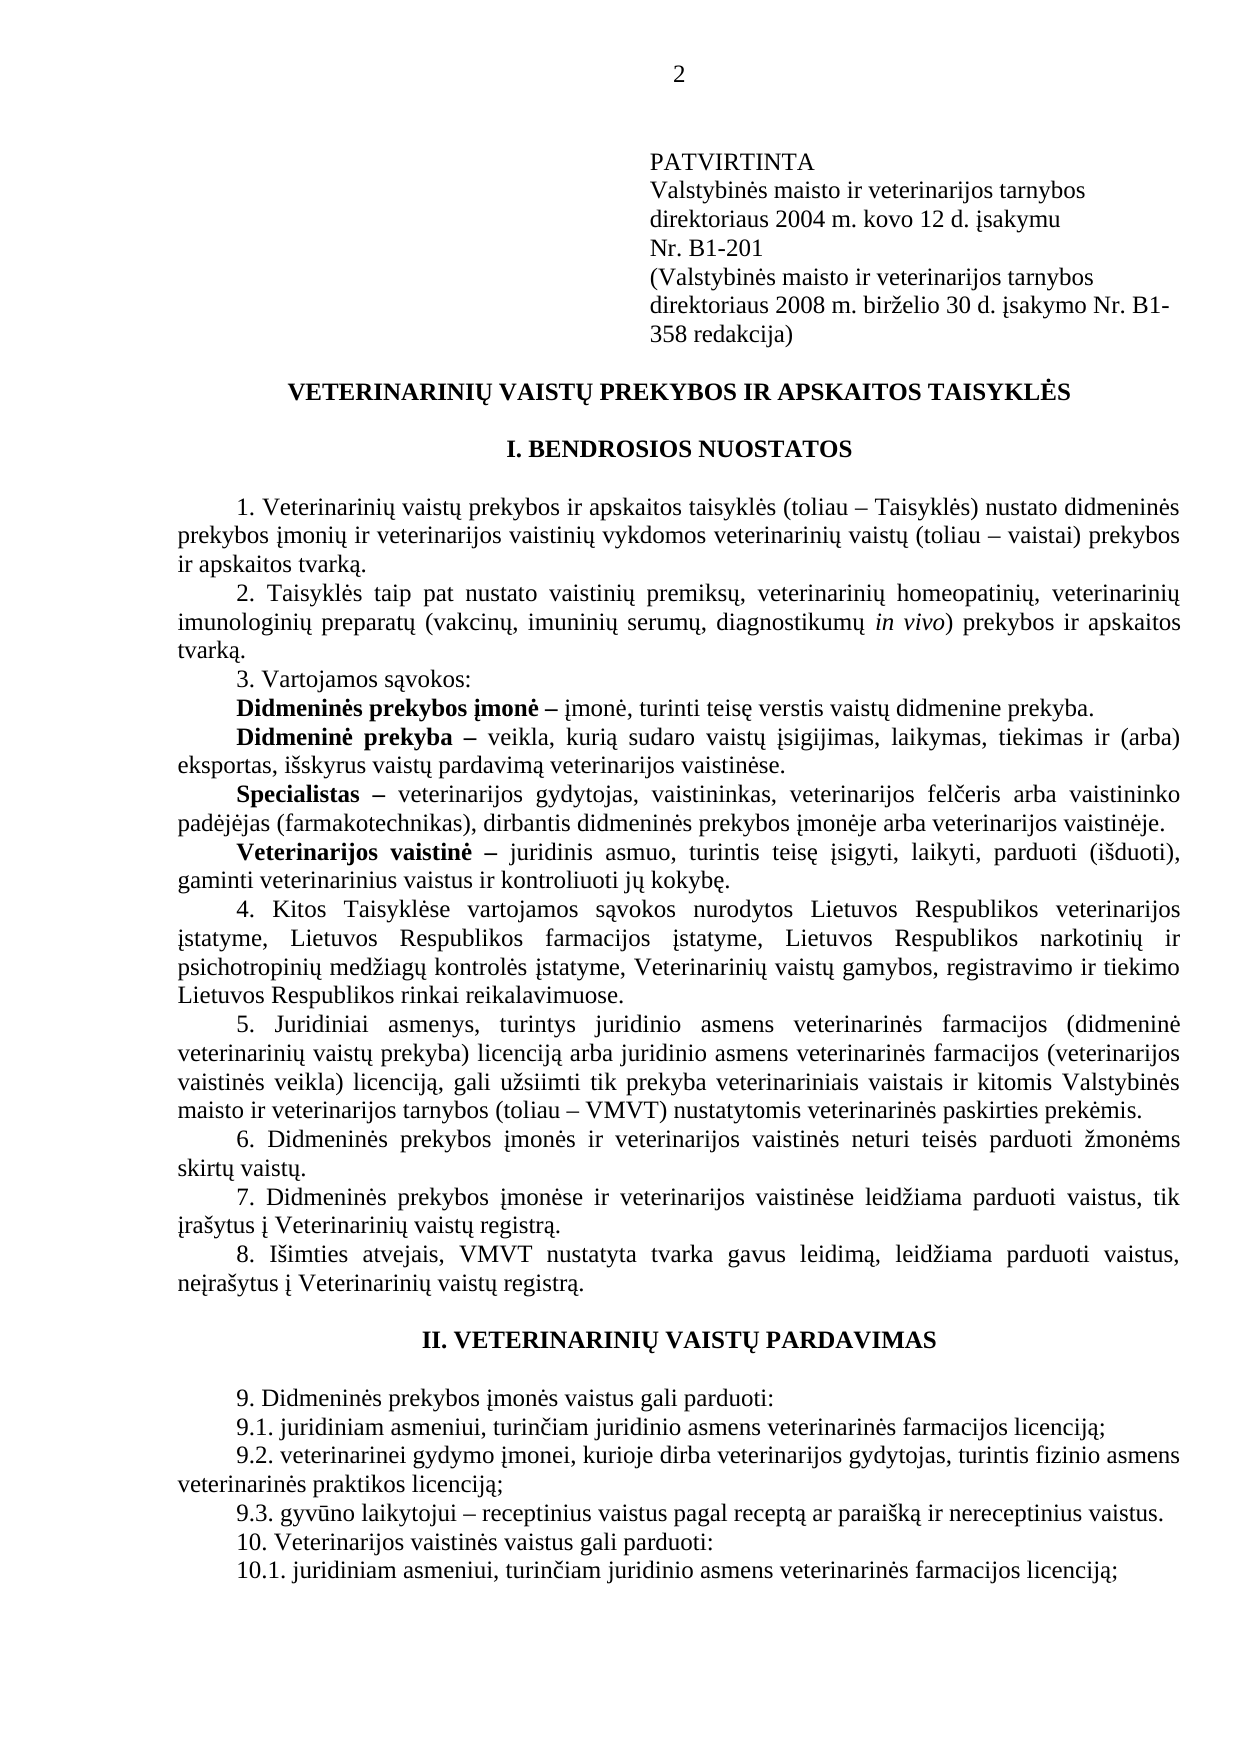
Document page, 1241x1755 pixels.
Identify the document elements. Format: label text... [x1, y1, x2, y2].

text Didmeninė prekyba – veikla, kurią sudaro vaistų įsigijimas, laikymas, tiekimas ir (arba) eksportas, išskyrus vaistų pardavimą veterinarijos vaistinėse. [177, 722, 1181, 779]
text 8. Išimties atvejais, VMVT nustatyta tvarka gavus leidimą, leidžiama parduoti vaistus, neįrašytus į Veterinarinių vaistų registrą. [177, 1239, 1181, 1297]
text 3. Vartojamos sąvokos: [177, 664, 1181, 693]
text II. VETERINARINIŲ VAISTŲ PARDAVIMAS [177, 1326, 1181, 1354]
text 7. Didmeninės prekybos įmonėse ir veterinarijos vaistinėse leidžiama parduoti vaistus, tik įrašytus į Veterinarinių vaistų registrą. [177, 1182, 1181, 1239]
text 1. Veterinarinių vaistų prekybos ir apskaitos taisyklės (toliau – Taisyklės) nustato didmeninės prekybos įmonių ir veterinarijos vaistinių vykdomos veterinarinių vaistų (toliau – vaistai) prekybos ir apskaitos tvarką. [177, 492, 1181, 578]
text VETERINARINIŲ VAISTŲ PREKYBOS IR APSKAITOS TAISYKLĖS [177, 377, 1181, 406]
text 6. Didmeninės prekybos įmonės ir veterinarijos vaistinės neturi teisės parduoti žmonėms skirtų vaistų. [177, 1124, 1181, 1182]
text Valstybinės maisto ir veterinarijos tarnybos direktoriaus 2004 m. kovo 12 d. įsakymu Nr. B1-201 [649, 176, 1181, 262]
text Specialistas – veterinarijos gydytojas, vaistininkas, veterinarijos felčeris arba vaistininko padėjėjas (farmakotechnikas), dirbantis didmeninės prekybos įmonėje arba veterinarijos vaistinėje. [177, 779, 1181, 837]
text 10.1. juridiniam asmeniui, turinčiam juridinio asmens veterinarinės farmacijos licenciją; [177, 1556, 1181, 1584]
text 9.1. juridiniam asmeniui, turinčiam juridinio asmens veterinarinės farmacijos licenciją; [177, 1412, 1181, 1441]
text 9.2. veterinarinei gydymo įmonei, kurioje dirba veterinarijos gydytojas, turintis fizinio asmens veterinarinės praktikos licenciją; [177, 1441, 1181, 1498]
text 2. Taisyklės taip pat nustato vaistinių premiksų, veterinarinių homeopatinių, veterinarinių imunologinių preparatų (vakcinų, imuninių serumų, diagnostikumų in vivo) prekybos ir apskaitos tvarką. [177, 578, 1181, 664]
text PATVIRTINTA [649, 147, 1181, 176]
text 9.3. gyvūno laikytojui – receptinius vaistus pagal receptą ar paraišką ir nereceptinius vaistus. [177, 1498, 1181, 1527]
text 4. Kitos Taisyklėse vartojamos sąvokos nurodytos Lietuvos Respublikos veterinarijos įstatyme, Lietuvos Respublikos farmacijos įstatyme, Lietuvos Respublikos narkotinių ir psichotropinių medžiagų kontrolės įstatyme, Veterinarinių vaistų gamybos, registravimo ir tiekimo Lietuvos Respublikos rinkai reikalavimuose. [177, 894, 1181, 1009]
text Veterinarijos vaistinė – juridinis asmuo, turintis teisę įsigyti, laikyti, parduoti (išduoti), gaminti veterinarinius vaistus ir kontroliuoti jų kokybę. [177, 837, 1181, 894]
text 5. Juridiniai asmenys, turintys juridinio asmens veterinarinės farmacijos (didmeninė veterinarinių vaistų prekyba) licenciją arba juridinio asmens veterinarinės farmacijos (veterinarijos vaistinės veikla) licenciją, gali užsiimti tik prekyba veterinariniais vaistais ir kitomis Valstybinės maisto ir veterinarijos tarnybos (toliau – VMVT) nustatytomis veterinarinės paskirties prekėmis. [177, 1009, 1181, 1124]
text I. BENDROSIOS NUOSTATOS [177, 434, 1181, 463]
text (Valstybinės maisto ir veterinarijos tarnybos direktoriaus 2008 m. birželio 30 d. įsakymo Nr. B1-358 redakcija) [649, 262, 1181, 348]
text 10. Veterinarijos vaistinės vaistus gali parduoti: [177, 1527, 1181, 1556]
text Didmeninės prekybos įmonė – įmonė, turinti teisę verstis vaistų didmenine prekyba. [177, 693, 1181, 722]
text 9. Didmeninės prekybos įmonės vaistus gali parduoti: [177, 1383, 1181, 1412]
